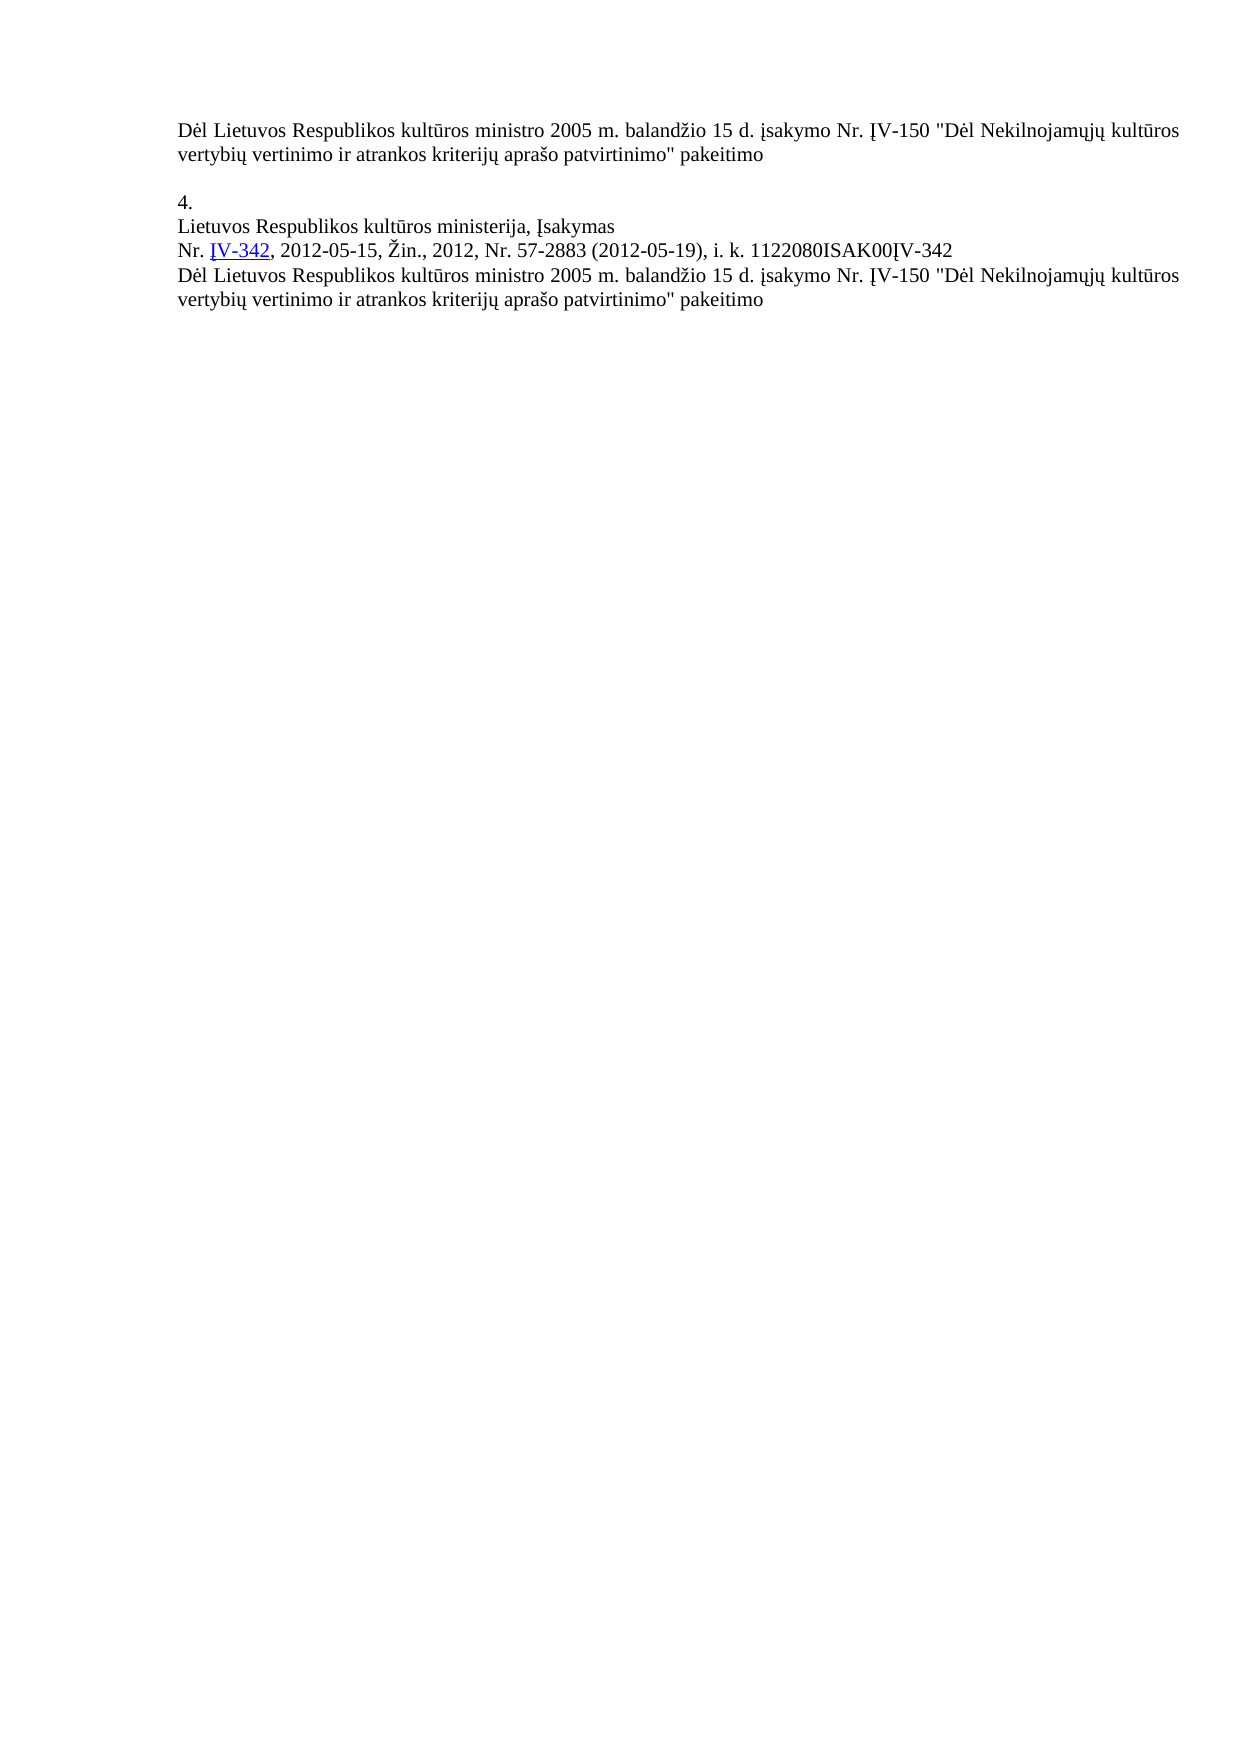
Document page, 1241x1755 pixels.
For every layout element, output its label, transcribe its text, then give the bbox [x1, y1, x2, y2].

text Nr. ĮV-342, 2012-05-15, Žin., 2012, Nr. 57-2883 (2012-05-19), i. k. 1122080ISAK00ĮV-342 [177, 238, 1181, 262]
text Dėl Lietuvos Respublikos kultūros ministro 2005 m. balandžio 15 d. įsakymo Nr. ĮV-150 "Dėl Nekilnojamųjų kultūros vertybių vertinimo ir atrankos kriterijų aprašo patvirtinimo" pakeitimo [177, 262, 1181, 311]
text 4. [177, 190, 1181, 214]
text Dėl Lietuvos Respublikos kultūros ministro 2005 m. balandžio 15 d. įsakymo Nr. ĮV-150 "Dėl Nekilnojamųjų kultūros vertybių vertinimo ir atrankos kriterijų aprašo patvirtinimo" pakeitimo [177, 118, 1181, 166]
text Lietuvos Respublikos kultūros ministerija, Įsakymas [177, 214, 1181, 238]
